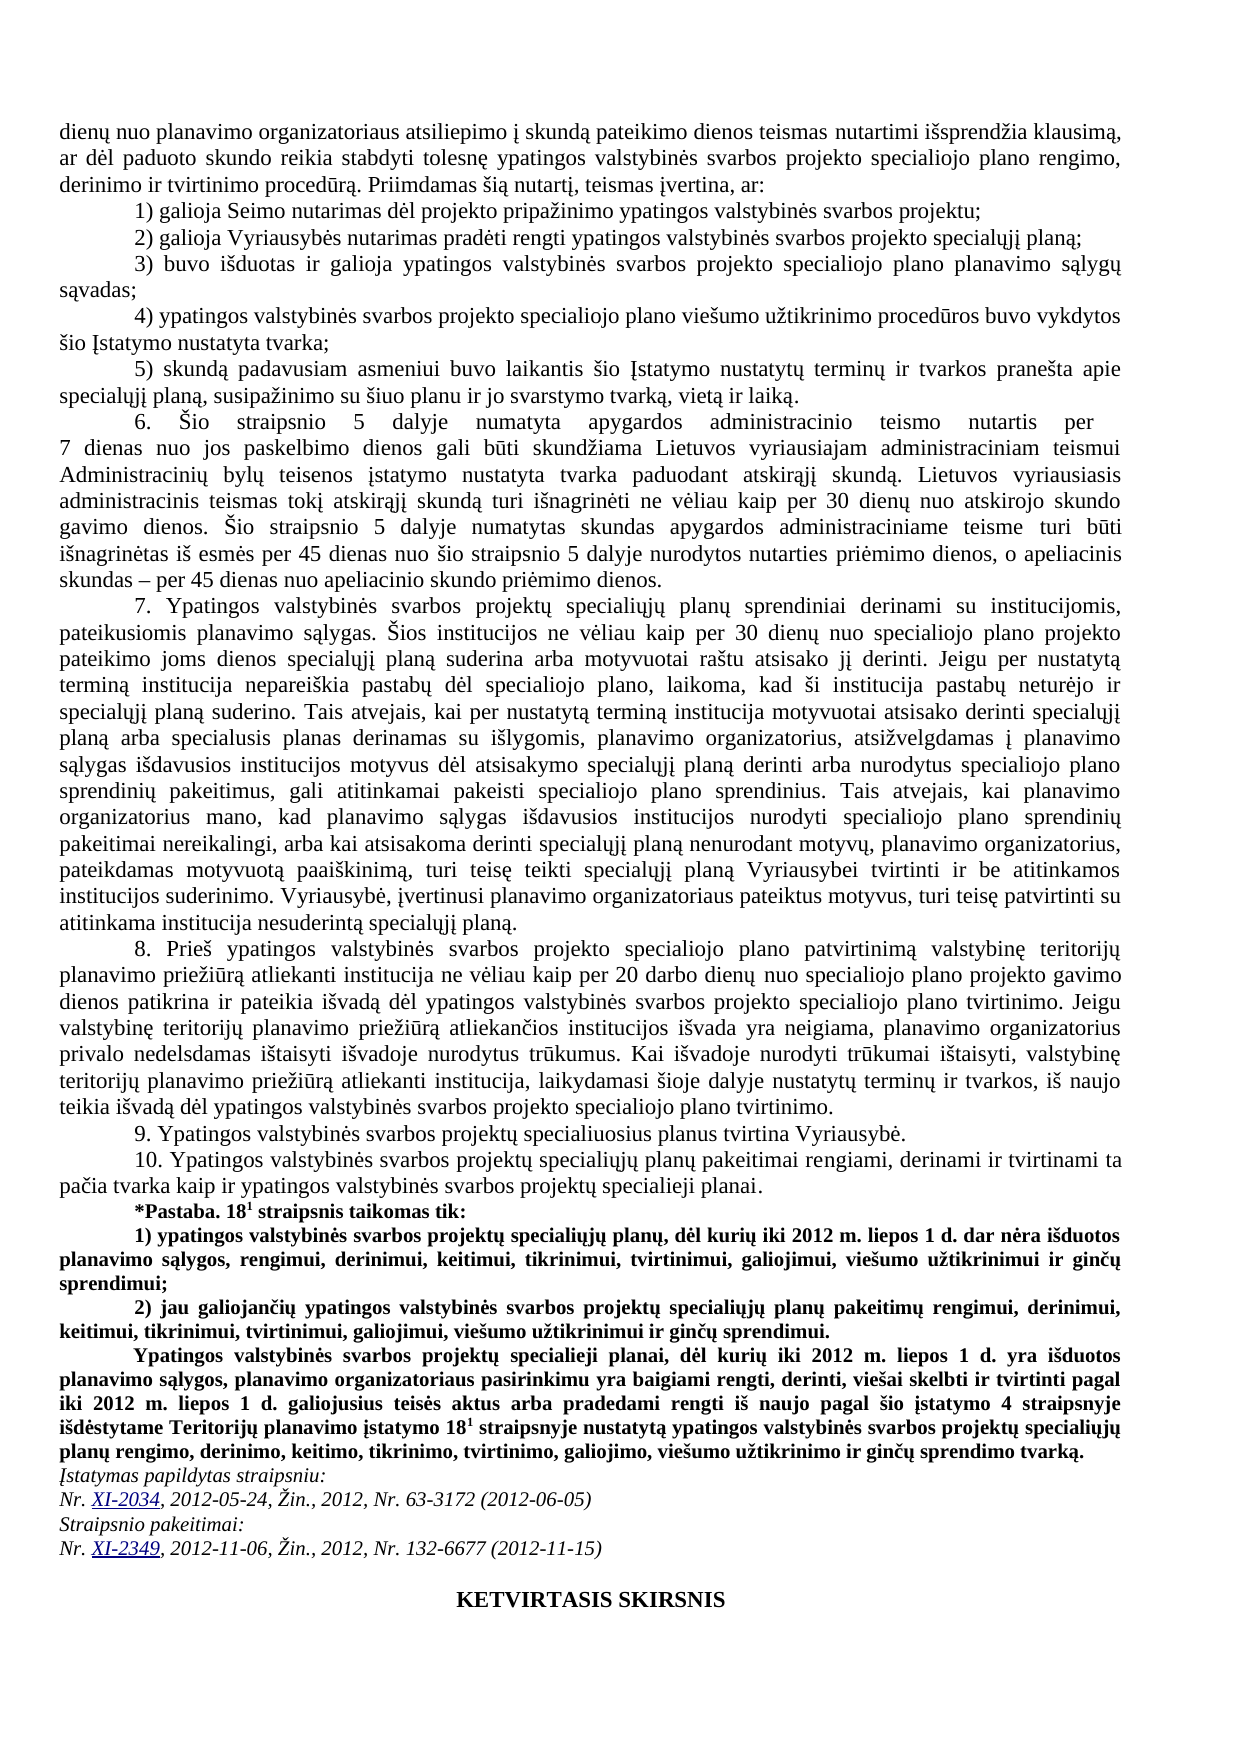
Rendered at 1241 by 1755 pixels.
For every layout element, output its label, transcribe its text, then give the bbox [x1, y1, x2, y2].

text Įstatymas papildytas straipsniu: [59, 1463, 1122, 1487]
text dienų nuo planavimo organizatoriaus atsiliepimo į skundą pateikimo dienos teismas nutartimi išsprendžia klausimą, ar dėl paduoto skundo reikia stabdyti tolesnę ypatingos valstybinės svarbos projekto specialiojo plano rengimo, derinimo ir tvirtinimo procedūrą. Priimdamas šią nutartį, teismas įvertina, ar: [59, 118, 1122, 197]
text 9. Ypatingos valstybinės svarbos projektų specialiuosius planus tvirtina Vyriausybė. [59, 1119, 1122, 1146]
text 2) jau galiojančių ypatingos valstybinės svarbos projektų specialiųjų planų pakeitimų rengimui, derinimui, keitimui, tikrinimui, tvirtinimui, galiojimui, viešumo užtikrinimui ir ginčų sprendimui. [59, 1295, 1122, 1343]
text 1) galioja Seimo nutarimas dėl projekto pripažinimo ypatingos valstybinės svarbos projektu; [59, 197, 1122, 223]
text 10. Ypatingos valstybinės svarbos projektų specialiųjų planų pakeitimai rengiami, derinami ir tvirtinami ta pačia tvarka kaip ir ypatingos valstybinės svarbos projektų specialieji planai. [59, 1146, 1122, 1199]
text 5) skundą padavusiam asmeniui buvo laikantis šio Įstatymo nustatytų terminų ir tvarkos pranešta apie specialųjį planą, susipažinimo su šiuo planu ir jo svarstymo tvarką, vietą ir laiką. [59, 355, 1122, 408]
text KETVIRTASIS SKIRSNIS [59, 1586, 1122, 1612]
text 1) ypatingos valstybinės svarbos projektų specialiųjų planų, dėl kurių iki 2012 m. liepos 1 d. dar nėra išduotos planavimo sąlygos, rengimui, derinimui, keitimui, tikrinimui, tvirtinimui, galiojimui, viešumo užtikrinimui ir ginčų sprendimui; [59, 1223, 1122, 1295]
text Straipsnio pakeitimai: [59, 1511, 1122, 1536]
text Ypatingos valstybinės svarbos projektų specialieji planai, dėl kurių iki 2012 m. liepos 1 d. yra išduotos planavimo sąlygos, planavimo organizatoriaus pasirinkimu yra baigiami rengti, derinti, viešai skelbti ir tvirtinti pagal iki 2012 m. liepos 1 d. galiojusius teisės aktus arba pradedami rengti iš naujo pagal šio įstatymo 4 straipsnyje išdėstytame Teritorijų planavimo įstatymo 181 straipsnyje nustatytą ypatingos valstybinės svarbos projektų specialiųjų planų rengimo, derinimo, keitimo, tikrinimo, tvirtinimo, galiojimo, viešumo užtikrinimo ir ginčų sprendimo tvarką. [59, 1343, 1122, 1463]
text Nr. XI-2349, 2012-11-06, Žin., 2012, Nr. 132-6677 (2012-11-15) [59, 1536, 1122, 1559]
text 8. Prieš ypatingos valstybinės svarbos projekto specialiojo plano patvirtinimą valstybinę teritorijų planavimo priežiūrą atliekanti institucija ne vėliau kaip per 20 darbo dienų nuo specialiojo plano projekto gavimo dienos patikrina ir pateikia išvadą dėl ypatingos valstybinės svarbos projekto specialiojo plano tvirtinimo. Jeigu valstybinę teritorijų planavimo priežiūrą atliekančios institucijos išvada yra neigiama, planavimo organizatorius privalo nedelsdamas ištaisyti išvadoje nurodytus trūkumus. Kai išvadoje nurodyti trūkumai ištaisyti, valstybinę teritorijų planavimo priežiūrą atliekanti institucija, laikydamasi šioje dalyje nustatytų terminų ir tvarkos, iš naujo teikia išvadą dėl ypatingos valstybinės svarbos projekto specialiojo plano tvirtinimo. [59, 935, 1122, 1119]
text *Pastaba. 181 straipsnis taikomas tik: [59, 1199, 1122, 1223]
text 7. Ypatingos valstybinės svarbos projektų specialiųjų planų sprendiniai derinami su institucijomis, pateikusiomis planavimo sąlygas. Šios institucijos ne vėliau kaip per 30 dienų nuo specialiojo plano projekto pateikimo joms dienos specialųjį planą suderina arba motyvuotai raštu atsisako jį derinti. Jeigu per nustatytą terminą institucija nepareiškia pastabų dėl specialiojo plano, laikoma, kad ši institucija pastabų neturėjo ir specialųjį planą suderino. Tais atvejais, kai per nustatytą terminą institucija motyvuotai atsisako derinti specialųjį planą arba specialusis planas derinamas su išlygomis, planavimo organizatorius, atsižvelgdamas į planavimo sąlygas išdavusios institucijos motyvus dėl atsisakymo specialųjį planą derinti arba nurodytus specialiojo plano sprendinių pakeitimus, gali atitinkamai pakeisti specialiojo plano sprendinius. Tais atvejais, kai planavimo organizatorius mano, kad planavimo sąlygas išdavusios institucijos nurodyti specialiojo plano sprendinių pakeitimai nereikalingi, arba kai atsisakoma derinti specialųjį planą nenurodant motyvų, planavimo organizatorius, pateikdamas motyvuotą paaiškinimą, turi teisę teikti specialųjį planą Vyriausybei tvirtinti ir be atitinkamos institucijos suderinimo. Vyriausybė, įvertinusi planavimo organizatoriaus pateiktus motyvus, turi teisę patvirtinti su atitinkama institucija nesuderintą specialųjį planą. [59, 592, 1122, 935]
text 3) buvo išduotas ir galioja ypatingos valstybinės svarbos projekto specialiojo plano planavimo sąlygų sąvadas; [59, 250, 1122, 303]
text 6. Šio straipsnio 5 dalyje numatyta apygardos administracinio teismo nutartis per 7 dienas nuo jos paskelbimo dienos gali būti skundžiama Lietuvos vyriausiajam administraciniam teismui Administracinių bylų teisenos įstatymo nustatyta tvarka paduodant atskirąjį skundą. Lietuvos vyriausiasis administracinis teismas tokį atskirąjį skundą turi išnagrinėti ne vėliau kaip per 30 dienų nuo atskirojo skundo gavimo dienos. Šio straipsnio 5 dalyje numatytas skundas apygardos administraciniame teisme turi būti išnagrinėtas iš esmės per 45 dienas nuo šio straipsnio 5 dalyje nurodytos nutarties priėmimo dienos, o apeliacinis skundas – per 45 dienas nuo apeliacinio skundo priėmimo dienos. [59, 408, 1122, 592]
text 2) galioja Vyriausybės nutarimas pradėti rengti ypatingos valstybinės svarbos projekto specialųjį planą; [59, 223, 1122, 250]
text Nr. XI-2034, 2012-05-24, Žin., 2012, Nr. 63-3172 (2012-06-05) [59, 1487, 1122, 1511]
text 4) ypatingos valstybinės svarbos projekto specialiojo plano viešumo užtikrinimo procedūros buvo vykdytos šio Įstatymo nustatyta tvarka; [59, 303, 1122, 355]
